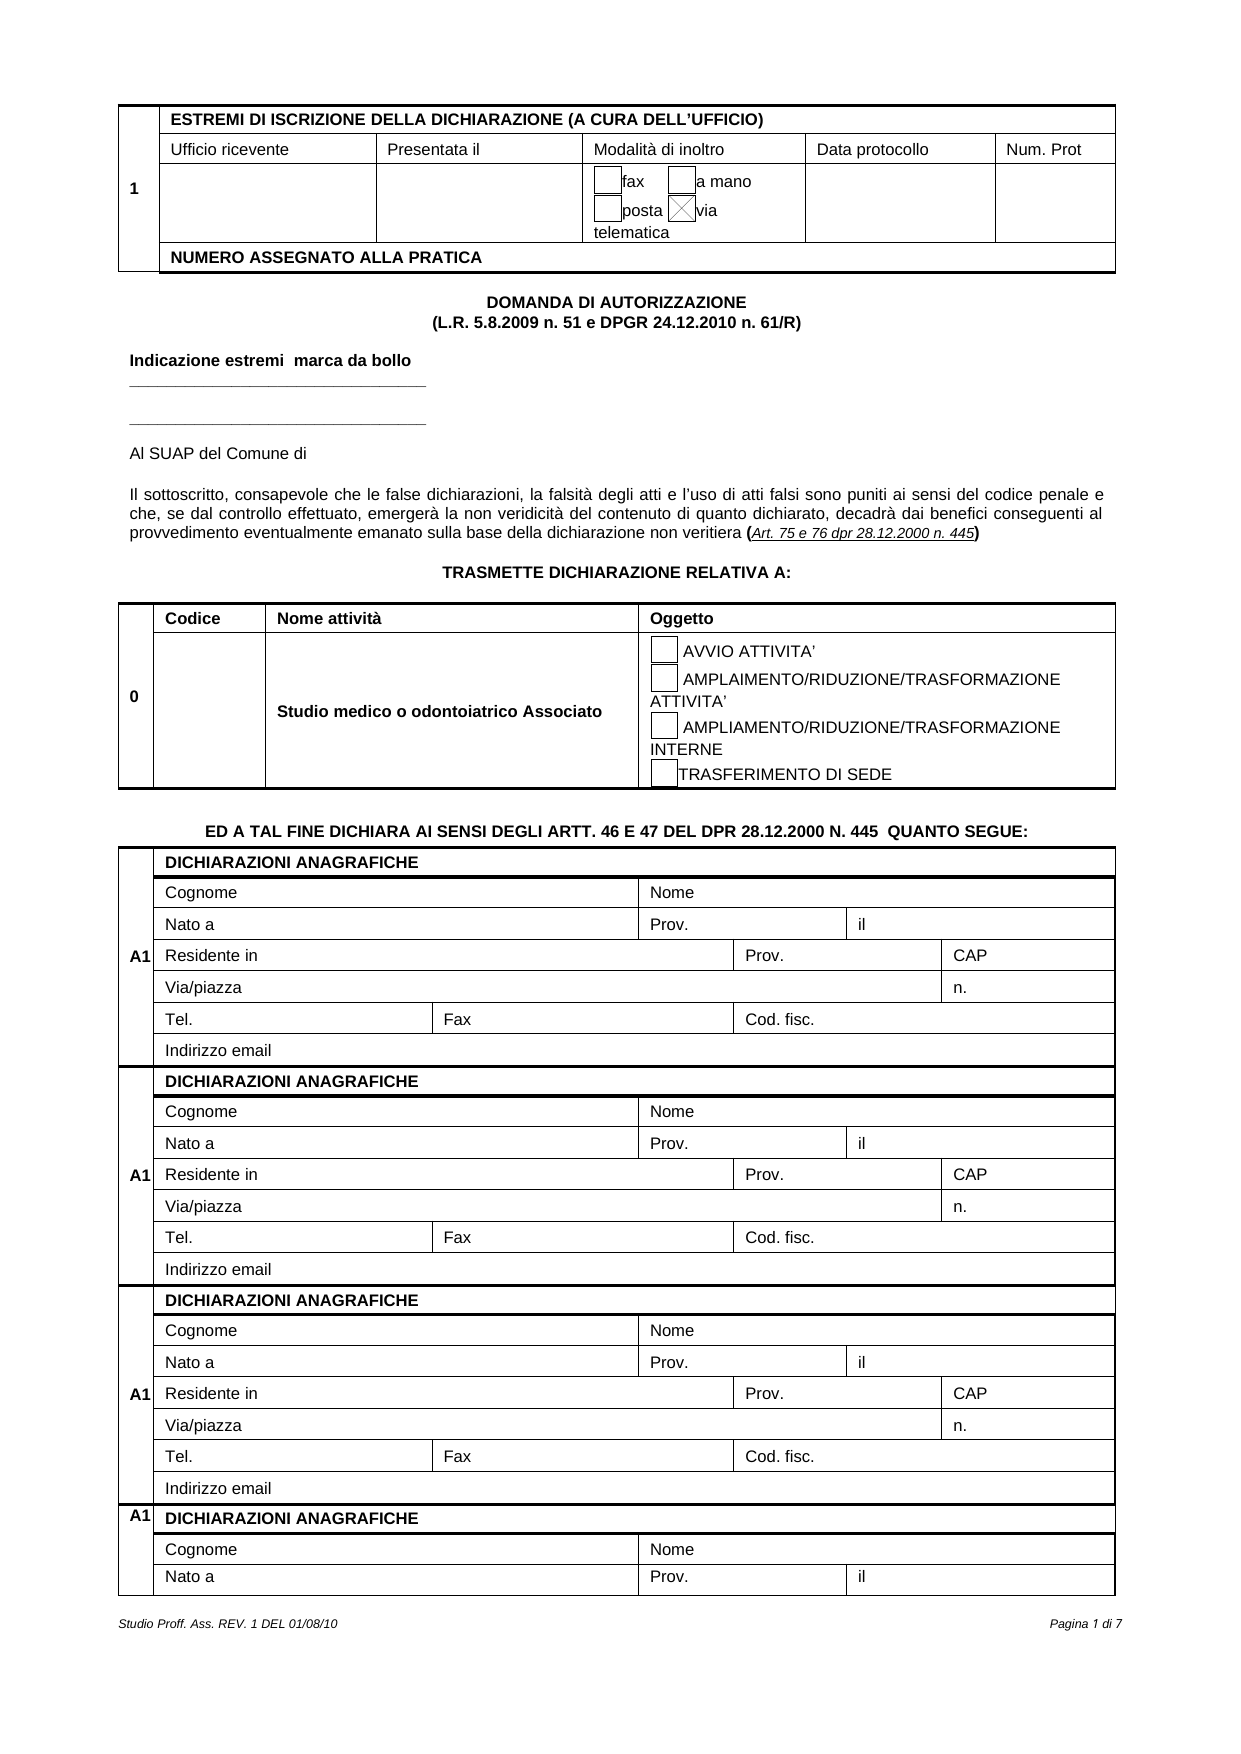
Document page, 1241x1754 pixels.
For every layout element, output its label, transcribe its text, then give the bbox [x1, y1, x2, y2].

table_cell Num. Prot [996, 134, 1115, 162]
table_cell Residente in [154, 1377, 307, 1408]
table_cell il [847, 908, 942, 938]
table_cell CAP [942, 1159, 1037, 1189]
table_cell Fax [433, 1222, 511, 1252]
table_cell Prov. [734, 1377, 847, 1408]
table_cell Nato a [154, 1565, 307, 1595]
table_cell [307, 1316, 638, 1345]
table_cell DICHIARAZIONI ANAGRAFICHE [154, 849, 1115, 875]
table_cell Prov. [734, 1159, 847, 1189]
table_cell [307, 940, 733, 970]
table_cell CAP [942, 1377, 1037, 1408]
table_cell [300, 1253, 1114, 1284]
table_cell Cod. fisc. [734, 1003, 839, 1033]
table_cell Nome [639, 879, 734, 907]
table_cell [582, 243, 1115, 271]
table_cell Cod. fisc. [734, 1440, 839, 1471]
table_cell [734, 908, 846, 938]
table_cell n. [942, 971, 1037, 1002]
table_cell Modalità di inoltro [583, 134, 805, 162]
table_cell [307, 1159, 733, 1189]
table_cell Oggetto [639, 605, 1115, 632]
table_cell [942, 1346, 1114, 1376]
table_cell [511, 1440, 733, 1471]
table_cell il [847, 1565, 942, 1595]
table_cell n. [942, 1409, 1037, 1439]
table_cell Residente in [154, 1159, 307, 1189]
table_cell [307, 1535, 638, 1563]
table_cell A1 [119, 849, 153, 1065]
table_cell Cognome [154, 1316, 307, 1345]
table_cell [300, 1003, 432, 1033]
table_cell CAP [942, 940, 1037, 970]
table_cell [840, 1440, 1114, 1471]
table_cell [307, 1190, 941, 1221]
table_cell A1 [119, 1068, 153, 1284]
table_cell [734, 1127, 846, 1157]
table_cell [734, 1346, 846, 1376]
table_cell Studio medico o odontoiatrico Associato [266, 633, 638, 787]
table_cell DICHIARAZIONI ANAGRAFICHE [154, 1068, 1114, 1094]
table_cell [806, 164, 995, 242]
table_cell Data protocollo [806, 134, 995, 162]
table_cell [377, 164, 582, 242]
table_cell Nato a [154, 908, 307, 938]
table_cell [847, 1377, 941, 1408]
table_cell Prov. [639, 1346, 734, 1376]
table_cell Indirizzo email [154, 1472, 300, 1502]
table_cell [160, 164, 376, 242]
table_header 1 [119, 107, 159, 271]
table_cell [1037, 1409, 1114, 1439]
table_cell Cognome [154, 1098, 307, 1126]
table_cell [840, 1222, 1114, 1252]
table_cell [300, 1440, 432, 1471]
table_cell il [847, 1127, 942, 1157]
table_cell Presentata il [377, 134, 582, 162]
table_cell Indirizzo email [154, 1034, 300, 1065]
table_cell [300, 1472, 1114, 1502]
table_cell n. [942, 1190, 1037, 1221]
table_cell Nome [639, 1098, 734, 1126]
table_cell Cognome [154, 879, 307, 907]
table_cell Tel. [154, 1222, 300, 1252]
table_cell [942, 1127, 1114, 1157]
table_cell [996, 164, 1115, 242]
table_cell A1 [119, 1506, 153, 1595]
table_cell Prov. [639, 908, 734, 938]
table_cell [847, 1159, 941, 1189]
table_cell [847, 940, 941, 970]
table_cell [307, 1346, 638, 1376]
table_cell il [847, 1346, 942, 1376]
table_cell Prov. [639, 1565, 734, 1595]
table_cell DOMANDA DI AUTORIZZAZIONE (L.R. 5.8.2009 n. 51 e DPGR 24.12.2010 n. 61/R) [118, 272, 1115, 332]
table_cell NUMERO ASSEGNATO ALLA PRATICA [160, 243, 582, 271]
table_cell Nome [639, 1316, 734, 1345]
table_cell [300, 1034, 1114, 1065]
table_cell Indirizzo email [154, 1253, 300, 1284]
table_cell [1037, 971, 1114, 1002]
table_cell TRASMETTE DICHIARAZIONE RELATIVA A: [118, 542, 1115, 602]
table_cell A1 [119, 1287, 153, 1502]
table_cell [734, 1316, 1114, 1345]
table_cell [154, 633, 265, 787]
table_cell [511, 1222, 733, 1252]
table_cell [307, 879, 638, 907]
table_cell Fax [433, 1440, 511, 1471]
table_cell Prov. [734, 940, 847, 970]
table_cell [307, 1098, 638, 1126]
table_header ESTREMI DI ISCRIZIONE DELLA DICHIARAZIONE (A CURA DELL’UFFICIO) [160, 107, 1115, 133]
table_cell Tel. [154, 1440, 300, 1471]
table_cell [734, 1565, 846, 1595]
table_cell Cod. fisc. [734, 1222, 839, 1252]
table_cell ED A TAL FINE DICHIARA AI SENSI DEGLI ARTT. 46 E 47 DEL DPR 28.12.2000 N. 445 QUANTO SEGUE: [118, 816, 1115, 846]
table_cell [307, 1127, 638, 1157]
table_cell [118, 790, 1115, 816]
table_cell [1037, 1190, 1114, 1221]
table_cell [840, 1003, 1114, 1033]
table_cell Nato a [154, 1127, 307, 1157]
table_cell Tel. [154, 1003, 300, 1033]
table_cell Indicazione estremi marca da bollo ________________________________ ________________________________ Al SUAP del Comune di Il sottoscritto, consapevole che le false dichiarazioni, la falsità degli atti e l’uso di atti falsi sono puniti ai sensi del codice penale e che, se dal controllo effettuato, emergerà la non veridicità del contenuto di quanto dichiarato, decadrà dai benefici conseguenti al provvedimento eventualmente emanato sulla base della dichiarazione non veritiera (Art. 75 e 76 dpr 28.12.2000 n. 445) [118, 332, 1115, 542]
table_cell Via/piazza [154, 1190, 307, 1221]
table_cell DICHIARAZIONI ANAGRAFICHE [154, 1287, 1115, 1313]
table_cell Cognome [154, 1535, 307, 1563]
table_cell Nato a [154, 1346, 307, 1376]
table_cell Via/piazza [154, 971, 307, 1002]
table_cell DICHIARAZIONI ANAGRAFICHE [154, 1506, 1115, 1532]
table_cell Fax [433, 1003, 511, 1033]
table_cell Ufficio ricevente [160, 134, 376, 162]
table_cell [942, 908, 1114, 938]
table_cell [307, 1565, 638, 1595]
table_cell [1037, 1159, 1114, 1189]
table_cell 0 [119, 605, 153, 787]
table_cell [1037, 940, 1114, 970]
table_cell [942, 1565, 1114, 1595]
table_cell Nome [639, 1535, 734, 1563]
table_cell AVVIO ATTIVITA’ AMPLAIMENTO/RIDUZIONE/TRASFORMAZIONE ATTIVITA’ AMPLIAMENTO/RIDUZIONE/TRASFORMAZIONE INTERNE TRASFERIMENTO DI SEDE [639, 633, 1115, 787]
table_cell [307, 1409, 941, 1439]
table_cell [307, 908, 638, 938]
table_cell Residente in [154, 940, 307, 970]
table_cell [1037, 1377, 1114, 1408]
table_cell Nome attività [266, 605, 638, 632]
table_cell Via/piazza [154, 1409, 307, 1439]
table_cell [300, 1222, 432, 1252]
table_cell [307, 971, 941, 1002]
table_cell [307, 1377, 733, 1408]
table_cell [511, 1003, 733, 1033]
table_cell [734, 1535, 1114, 1563]
table_cell fax a mano posta via telematica [583, 164, 805, 242]
table_cell Prov. [639, 1127, 734, 1157]
table_cell [734, 879, 1114, 907]
table_cell [734, 1098, 1114, 1126]
table_cell Codice [154, 605, 265, 632]
